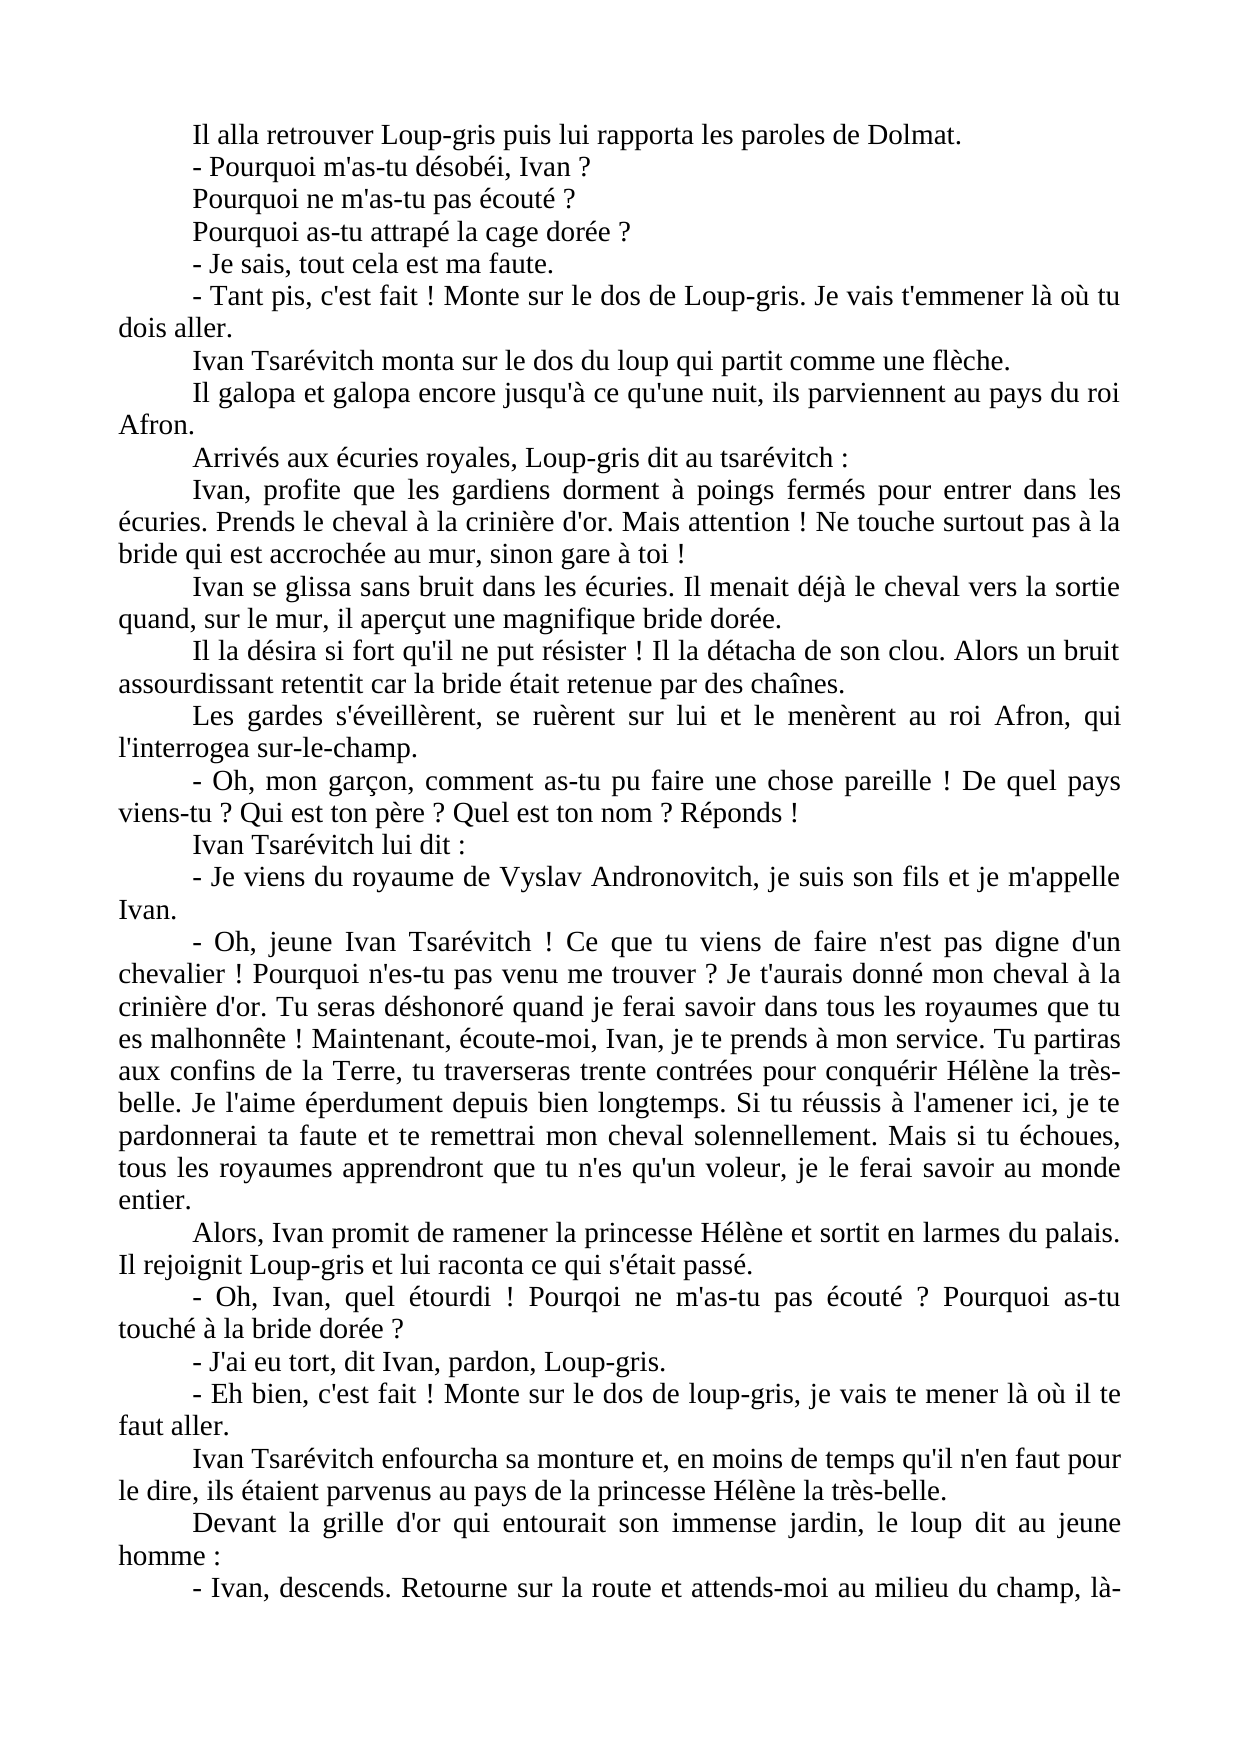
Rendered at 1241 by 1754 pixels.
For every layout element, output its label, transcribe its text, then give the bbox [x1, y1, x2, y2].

text - Oh, mon garçon, comment as-tu pu faire une chose pareille ! De quel pays viens-tu ? Qui est ton père ? Quel est ton nom ? Réponds ! [118, 764, 1122, 828]
text Il alla retrouver Loup-gris puis lui rapporta les paroles de Dolmat. [118, 118, 1122, 150]
text - Tant pis, c'est fait ! Monte sur le dos de Loup-gris. Je vais t'emmener là où tu dois aller. [118, 279, 1122, 344]
text Il la désira si fort qu'il ne put résister ! Il la détacha de son clou. Alors un bruit assourdissant retentit car la bride était retenue par des chaînes. [118, 635, 1122, 699]
text - Je sais, tout cela est ma faute. [118, 247, 1122, 279]
text Ivan Tsarévitch enfourcha sa monture et, en moins de temps qu'il n'en faut pour le dire, ils étaient parvenus au pays de la princesse Hélène la très-belle. [118, 1442, 1122, 1507]
text Les gardes s'éveillèrent, se ruèrent sur lui et le menèrent au roi Afron, qui l'interrogea sur-le-champ. [118, 699, 1122, 764]
text - Pourquoi m'as-tu désobéi, Ivan ? [118, 150, 1122, 183]
text Alors, Ivan promit de ramener la princesse Hélène et sortit en larmes du palais. Il rejoignit Loup-gris et lui raconta ce qui s'était passé. [118, 1216, 1122, 1281]
text Ivan Tsarévitch lui dit : [118, 828, 1122, 861]
text Arrivés aux écuries royales, Loup-gris dit au tsarévitch : [118, 441, 1122, 473]
text Ivan, profite que les gardiens dorment à poings fermés pour entrer dans les écuries. Prends le cheval à la crinière d'or. Mais attention ! Ne touche surtout pas à la bride qui est accrochée au mur, sinon gare à toi ! [118, 473, 1122, 570]
text - J'ai eu tort, dit Ivan, pardon, Loup-gris. [118, 1345, 1122, 1377]
text Il galopa et galopa encore jusqu'à ce qu'une nuit, ils parviennent au pays du roi Afron. [118, 376, 1122, 441]
text Ivan Tsarévitch monta sur le dos du loup qui partit comme une flèche. [118, 344, 1122, 376]
text - Ivan, descends. Retourne sur la route et attends-moi au milieu du champ, là- [118, 1571, 1122, 1603]
text - Oh, Ivan, quel étourdi ! Pourqoi ne m'as-tu pas écouté ? Pourquoi as-tu touché à la bride dorée ? [118, 1281, 1122, 1345]
text Devant la grille d'or qui entourait son immense jardin, le loup dit au jeune homme : [118, 1507, 1122, 1571]
text - Oh, jeune Ivan Tsarévitch ! Ce que tu viens de faire n'est pas digne d'un chevalier ! Pourquoi n'es-tu pas venu me trouver ? Je t'aurais donné mon cheval à la crinière d'or. Tu seras déshonoré quand je ferai savoir dans tous les royaumes que tu es malhonnête ! Maintenant, écoute-moi, Ivan, je te prends à mon service. Tu partiras aux confins de la Terre, tu traverseras trente contrées pour conquérir Hélène la très-belle. Je l'aime éperdument depuis bien longtemps. Si tu réussis à l'amener ici, je te pardonnerai ta faute et te remettrai mon cheval solennellement. Mais si tu échoues, tous les royaumes apprendront que tu n'es qu'un voleur, je le ferai savoir au monde entier. [118, 925, 1122, 1216]
text - Je viens du royaume de Vyslav Andronovitch, je suis son fils et je m'appelle Ivan. [118, 861, 1122, 925]
text Ivan se glissa sans bruit dans les écuries. Il menait déjà le cheval vers la sortie quand, sur le mur, il aperçut une magnifique bride dorée. [118, 570, 1122, 635]
text Pourquoi ne m'as-tu pas écouté ? [118, 183, 1122, 215]
text Pourquoi as-tu attrapé la cage dorée ? [118, 215, 1122, 247]
text - Eh bien, c'est fait ! Monte sur le dos de loup-gris, je vais te mener là où il te faut aller. [118, 1377, 1122, 1442]
